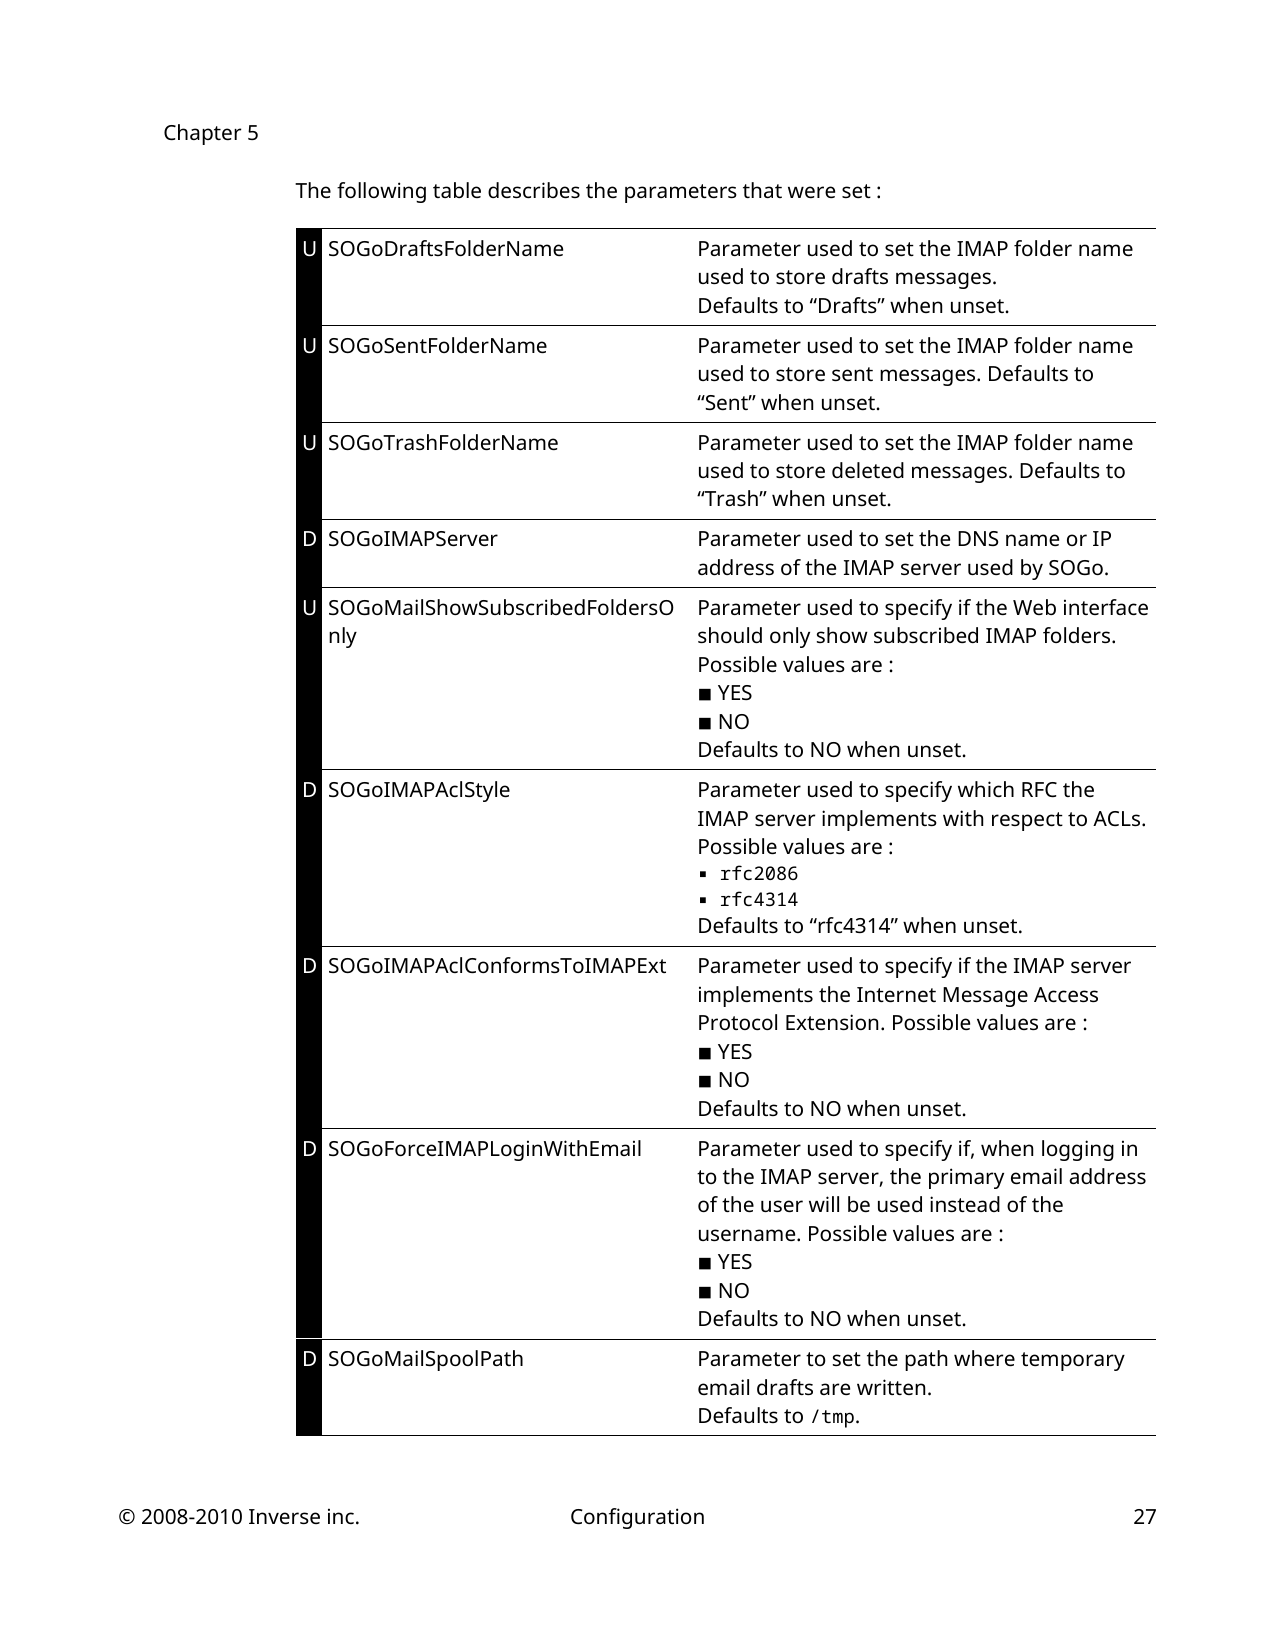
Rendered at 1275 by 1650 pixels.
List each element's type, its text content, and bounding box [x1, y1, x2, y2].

table_cell SOGoIMAPServer [322, 520, 691, 587]
table_cell D [296, 770, 322, 946]
text The following table describes the parameters that were set : [295, 176, 1157, 204]
table_header U [296, 229, 322, 325]
table_cell U [296, 326, 322, 422]
table_cell SOGoMailSpoolPath [322, 1340, 691, 1435]
table_cell Parameter used to set the DNS name or IP address of the IMAP server used by SOGo. [691, 520, 1156, 587]
table_cell D [296, 520, 322, 587]
table_cell Parameter used to specify if the Web interface should only show subscribed IMAP folders. Possible values are : ◾ YES ◾ NO Defaults to NO when unset. [691, 588, 1156, 769]
table_cell SOGoMailShowSubscribedFoldersOnly [322, 588, 691, 769]
table_cell D [296, 1129, 322, 1338]
table_cell U [296, 423, 322, 519]
table_cell Parameter used to specify if, when logging in to the IMAP server, the primary email address of the user will be used instead of the username. Possible values are : ◾ YES ◾ NO Defaults to NO when unset. [691, 1129, 1156, 1338]
table_cell Parameter used to set the IMAP folder name used to store sent messages. Defaults to “Sent” when unset. [691, 326, 1156, 422]
table_header SOGoDraftsFolderName [322, 229, 691, 325]
table_cell Parameter used to set the IMAP folder name used to store deleted messages. Defaults to “Trash” when unset. [691, 423, 1156, 519]
table_cell SOGoTrashFolderName [322, 423, 691, 519]
table_cell SOGoSentFolderName [322, 326, 691, 422]
table_header Parameter used to set the IMAP folder name used to store drafts messages. Defaults to “Drafts” when unset. [691, 229, 1156, 325]
table_cell SOGoIMAPAclStyle [322, 770, 691, 946]
table_cell Parameter used to specify if the IMAP server implements the Internet Message Access Protocol Extension. Possible values are : ◾ YES ◾ NO Defaults to NO when unset. [691, 947, 1156, 1128]
table_cell Parameter used to specify which RFC the IMAP server implements with respect to ACLs. Possible values are : ◾ rfc2086 ◾ rfc4314 Defaults to “rfc4314” when unset. [691, 770, 1156, 946]
table_cell D [296, 947, 322, 1128]
table_cell Parameter to set the path where temporary email drafts are written. Defaults to /tmp. [691, 1340, 1156, 1435]
table_cell D [296, 1340, 322, 1435]
table_cell U [296, 588, 322, 769]
table_cell SOGoIMAPAclConformsToIMAPExt [322, 947, 691, 1128]
table_cell SOGoForceIMAPLoginWithEmail [322, 1129, 691, 1338]
